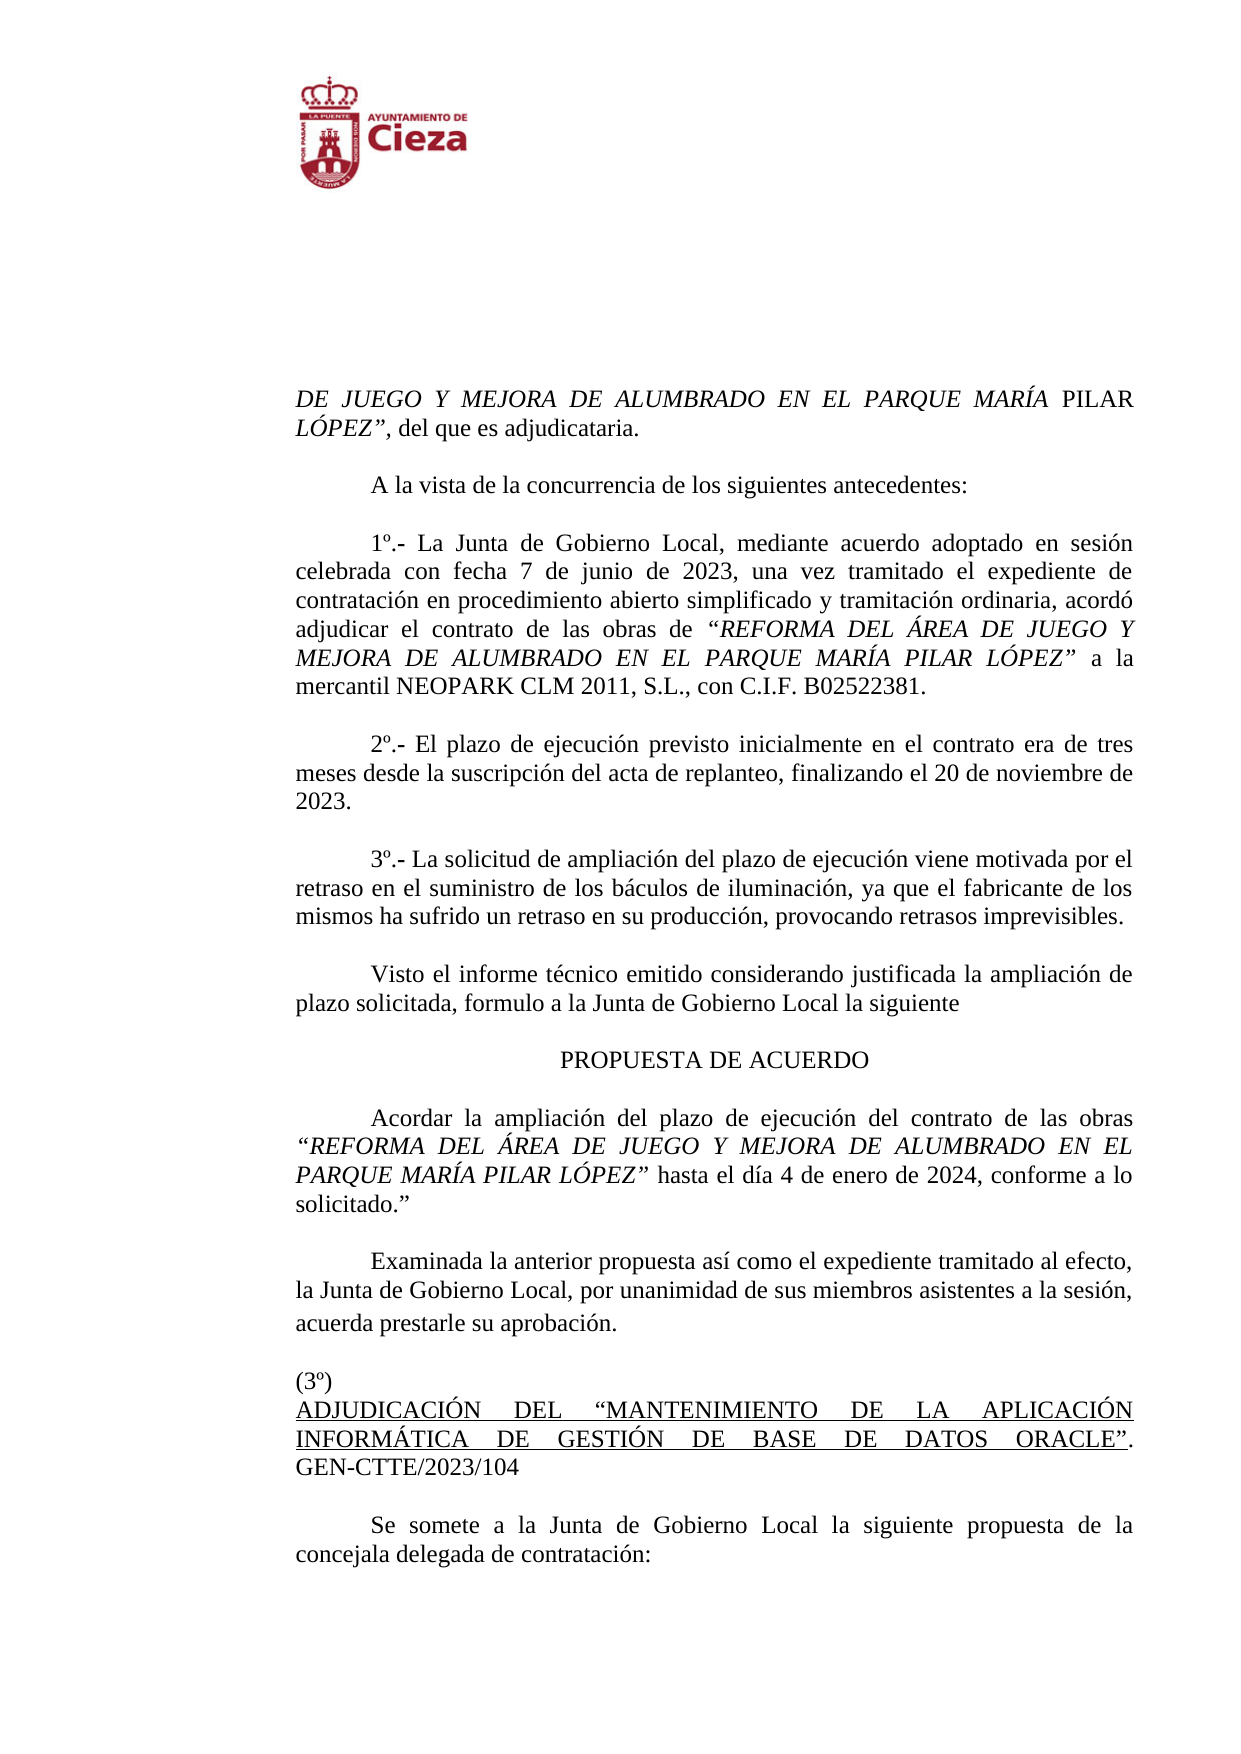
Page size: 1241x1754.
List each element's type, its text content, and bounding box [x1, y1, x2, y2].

text 3º.- La solicitud de ampliación del plazo de ejecución viene motivada por el retraso en el suministro de los báculos de iluminación, ya que el fabricante de los mismos ha sufrido un retraso en su producción, provocando retrasos imprevisibles. [295, 844, 1134, 930]
text Se somete a la Junta de Gobierno Local la siguiente propuesta de la concejala delegada de contratación: [295, 1510, 1134, 1567]
text Examinada la anterior propuesta así como el expediente tramitado al efecto, la Junta de Gobierno Local, por unanimidad de sus miembros asistentes a la sesión, acuerda prestarle su aprobación. [295, 1246, 1134, 1337]
text ADJUDICACIÓN DEL “MANTENIMIENTO DE LA APLICACIÓN [295, 1395, 1134, 1420]
text PROPUESTA DE ACUERDO [295, 1045, 1134, 1074]
text A la vista de la concurrencia de los siguientes antecedentes: [295, 470, 1134, 499]
text DE JUEGO Y MEJORA DE ALUMBRADO EN EL PARQUE MARÍA PILAR LÓPEZ”, del que es adjudicataria. [295, 384, 1134, 441]
picture [296, 71, 471, 194]
text 1º.- La Junta de Gobierno Local, mediante acuerdo adoptado en sesión celebrada con fecha 7 de junio de 2023, una vez tramitado el expediente de contratación en procedimiento abierto simplificado y tramitación ordinaria, acordó adjudicar el contrato de las obras de “REFORMA DEL ÁREA DE JUEGO Y MEJORA DE ALUMBRADO EN EL PARQUE MARÍA PILAR LÓPEZ” a la mercantil NEOPARK CLM 2011, S.L., con C.I.F. B02522381. [295, 528, 1134, 700]
text Acordar la ampliación del plazo de ejecución del contrato de las obras “REFORMA DEL ÁREA DE JUEGO Y MEJORA DE ALUMBRADO EN EL PARQUE MARÍA PILAR LÓPEZ” hasta el día 4 de enero de 2024, conforme a lo solicitado.” [295, 1103, 1134, 1218]
text (3º) [295, 1366, 1134, 1395]
text INFORMÁTICA DE GESTIÓN DE BASE DE DATOS ORACLE”. GEN-CTTE/2023/104 [295, 1421, 1134, 1481]
text Visto el informe técnico emitido considerando justificada la ampliación de plazo solicitada, formulo a la Junta de Gobierno Local la siguiente [295, 959, 1134, 1016]
text 2º.- El plazo de ejecución previsto inicialmente en el contrato era de tres meses desde la suscripción del acta de replanteo, finalizando el 20 de noviembre de 2023. [295, 729, 1134, 815]
